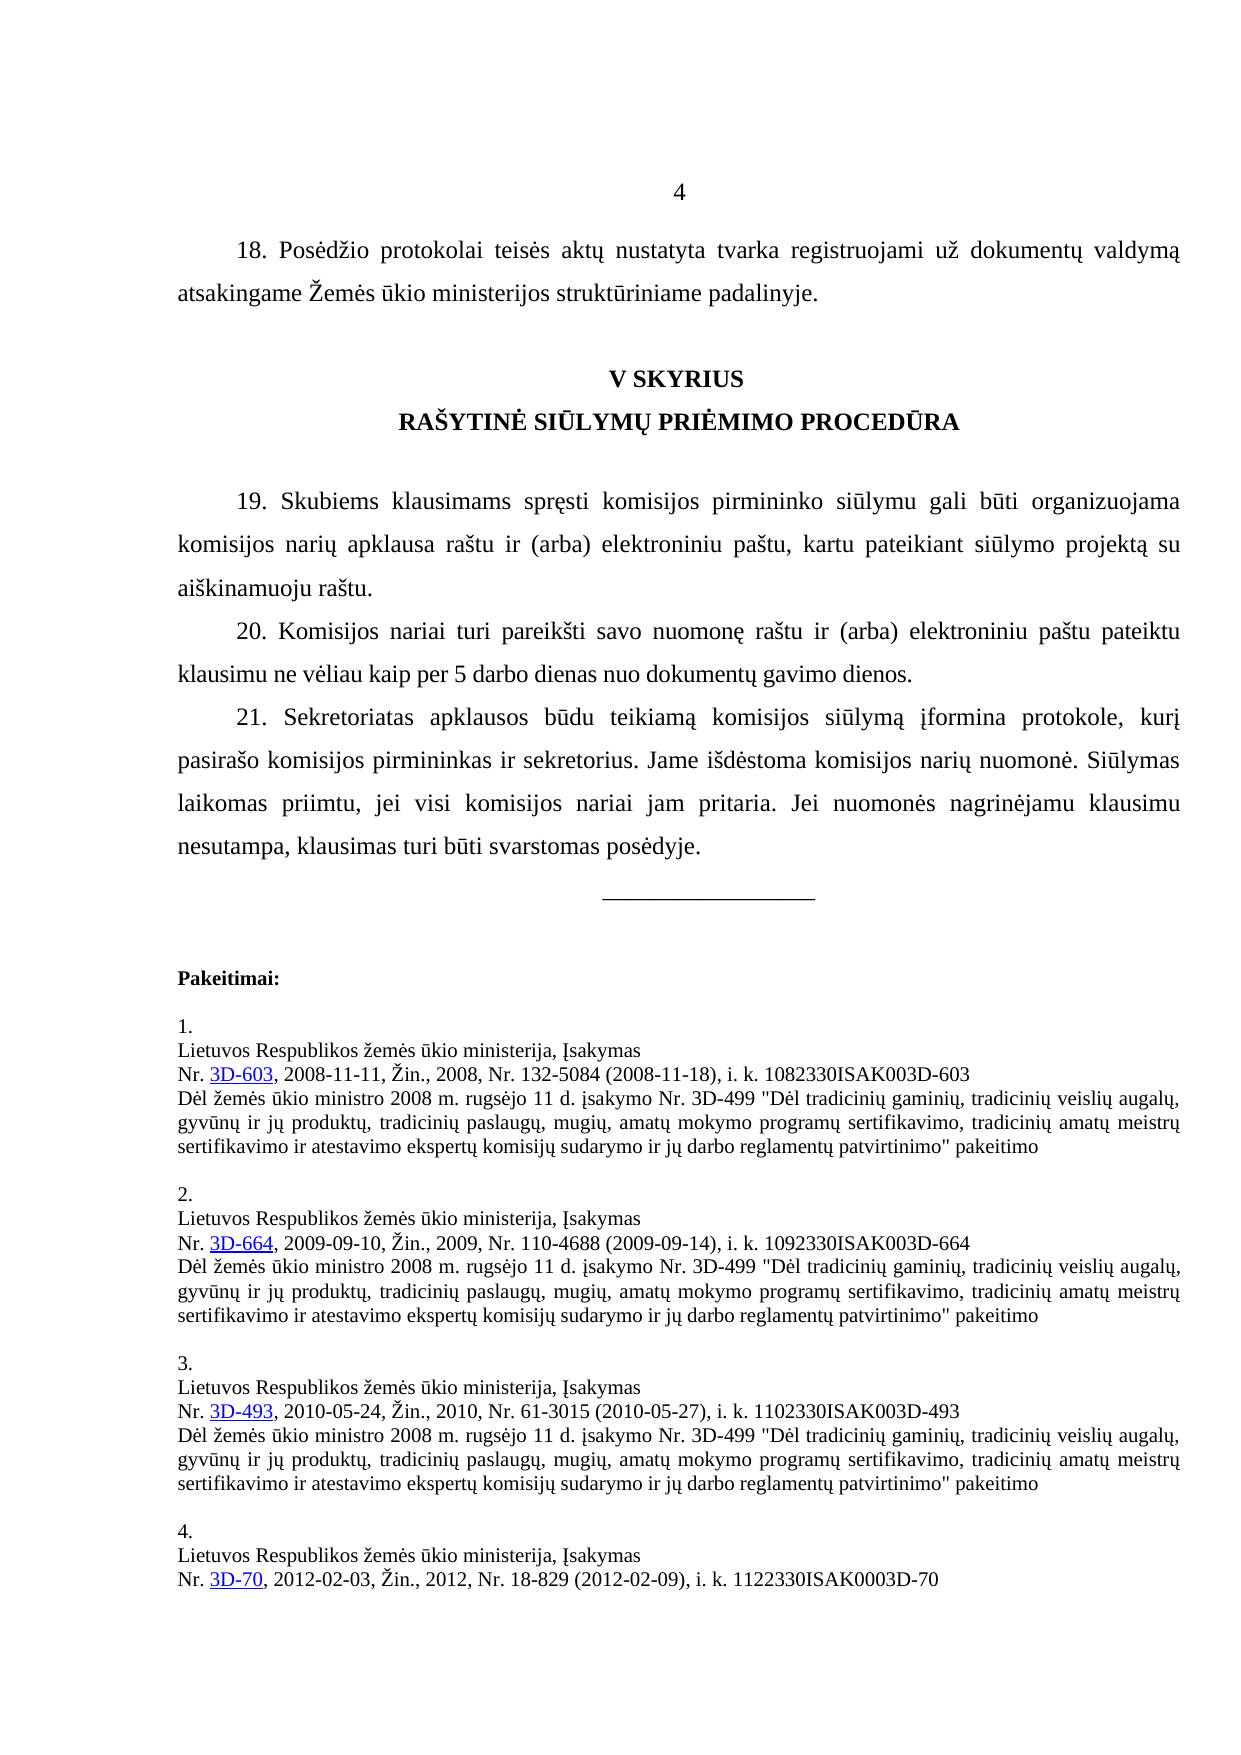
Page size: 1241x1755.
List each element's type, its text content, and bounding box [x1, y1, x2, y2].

text RAŠYTINĖ siūlymų PRIĖMIMO PROCEDŪRA [177, 407, 1181, 436]
text 19. Skubiems klausimams spręsti komisijos pirmininko siūlymu gali būti organizuojama komisijos narių apklausa raštu ir (arba) elektroniniu paštu, kartu pateikiant siūlymo projektą su aiškinamuoju raštu. [177, 486, 1181, 601]
text Lietuvos Respublikos žemės ūkio ministerija, Įsakymas [177, 1375, 1181, 1399]
text Dėl žemės ūkio ministro 2008 m. rugsėjo 11 d. įsakymo Nr. 3D-499 "Dėl tradicinių gaminių, tradicinių veislių augalų, gyvūnų ir jų produktų, tradicinių paslaugų, mugių, amatų mokymo programų sertifikavimo, tradicinių amatų meistrų sertifikavimo ir atestavimo ekspertų komisijų sudarymo ir jų darbo reglamentų patvirtinimo" pakeitimo [177, 1423, 1181, 1495]
text 4. [177, 1519, 1181, 1543]
text 3. [177, 1351, 1181, 1375]
text 21. Sekretoriatas apklausos būdu teikiamą komisijos siūlymą įformina protokole, kurį pasirašo komisijos pirmininkas ir sekretorius. Jame išdėstoma komisijos narių nuomonė. Siūlymas laikomas priimtu, jei visi komisijos nariai jam pritaria. Jei nuomonės nagrinėjamu klausimu nesutampa, klausimas turi būti svarstomas posėdyje. [177, 702, 1181, 860]
text Nr. 3D-70, 2012-02-03, Žin., 2012, Nr. 18-829 (2012-02-09), i. k. 1122330ISAK0003D-70 [177, 1567, 1181, 1591]
text Dėl žemės ūkio ministro 2008 m. rugsėjo 11 d. įsakymo Nr. 3D-499 "Dėl tradicinių gaminių, tradicinių veislių augalų, gyvūnų ir jų produktų, tradicinių paslaugų, mugių, amatų mokymo programų sertifikavimo, tradicinių amatų meistrų sertifikavimo ir atestavimo ekspertų komisijų sudarymo ir jų darbo reglamentų patvirtinimo" pakeitimo [177, 1254, 1181, 1327]
text Pakeitimai: [177, 966, 1181, 990]
text Lietuvos Respublikos žemės ūkio ministerija, Įsakymas [177, 1206, 1181, 1230]
text Nr. 3D-603, 2008-11-11, Žin., 2008, Nr. 132-5084 (2008-11-18), i. k. 1082330ISAK003D-603 [177, 1062, 1181, 1086]
text Nr. 3D-664, 2009-09-10, Žin., 2009, Nr. 110-4688 (2009-09-14), i. k. 1092330ISAK003D-664 [177, 1230, 1181, 1254]
text 20. Komisijos nariai turi pareikšti savo nuomonę raštu ir (arba) elektroniniu paštu pateiktu klausimu ne vėliau kaip per 5 darbo dienas nuo dokumentų gavimo dienos. [177, 616, 1181, 688]
text Lietuvos Respublikos žemės ūkio ministerija, Įsakymas [177, 1038, 1181, 1062]
text 1. [177, 1014, 1181, 1038]
text 18. Posėdžio protokolai teisės aktų nustatyta tvarka registruojami už dokumentų valdymą atsakingame Žemės ūkio ministerijos struktūriniame padalinyje. [177, 235, 1181, 307]
text _________________ [177, 874, 1181, 903]
text Nr. 3D-493, 2010-05-24, Žin., 2010, Nr. 61-3015 (2010-05-27), i. k. 1102330ISAK003D-493 [177, 1399, 1181, 1423]
text Lietuvos Respublikos žemės ūkio ministerija, Įsakymas [177, 1543, 1181, 1567]
text 2. [177, 1182, 1181, 1206]
text V SKYRIUS [177, 364, 1181, 393]
text Dėl žemės ūkio ministro 2008 m. rugsėjo 11 d. įsakymo Nr. 3D-499 "Dėl tradicinių gaminių, tradicinių veislių augalų, gyvūnų ir jų produktų, tradicinių paslaugų, mugių, amatų mokymo programų sertifikavimo, tradicinių amatų meistrų sertifikavimo ir atestavimo ekspertų komisijų sudarymo ir jų darbo reglamentų patvirtinimo" pakeitimo [177, 1086, 1181, 1158]
